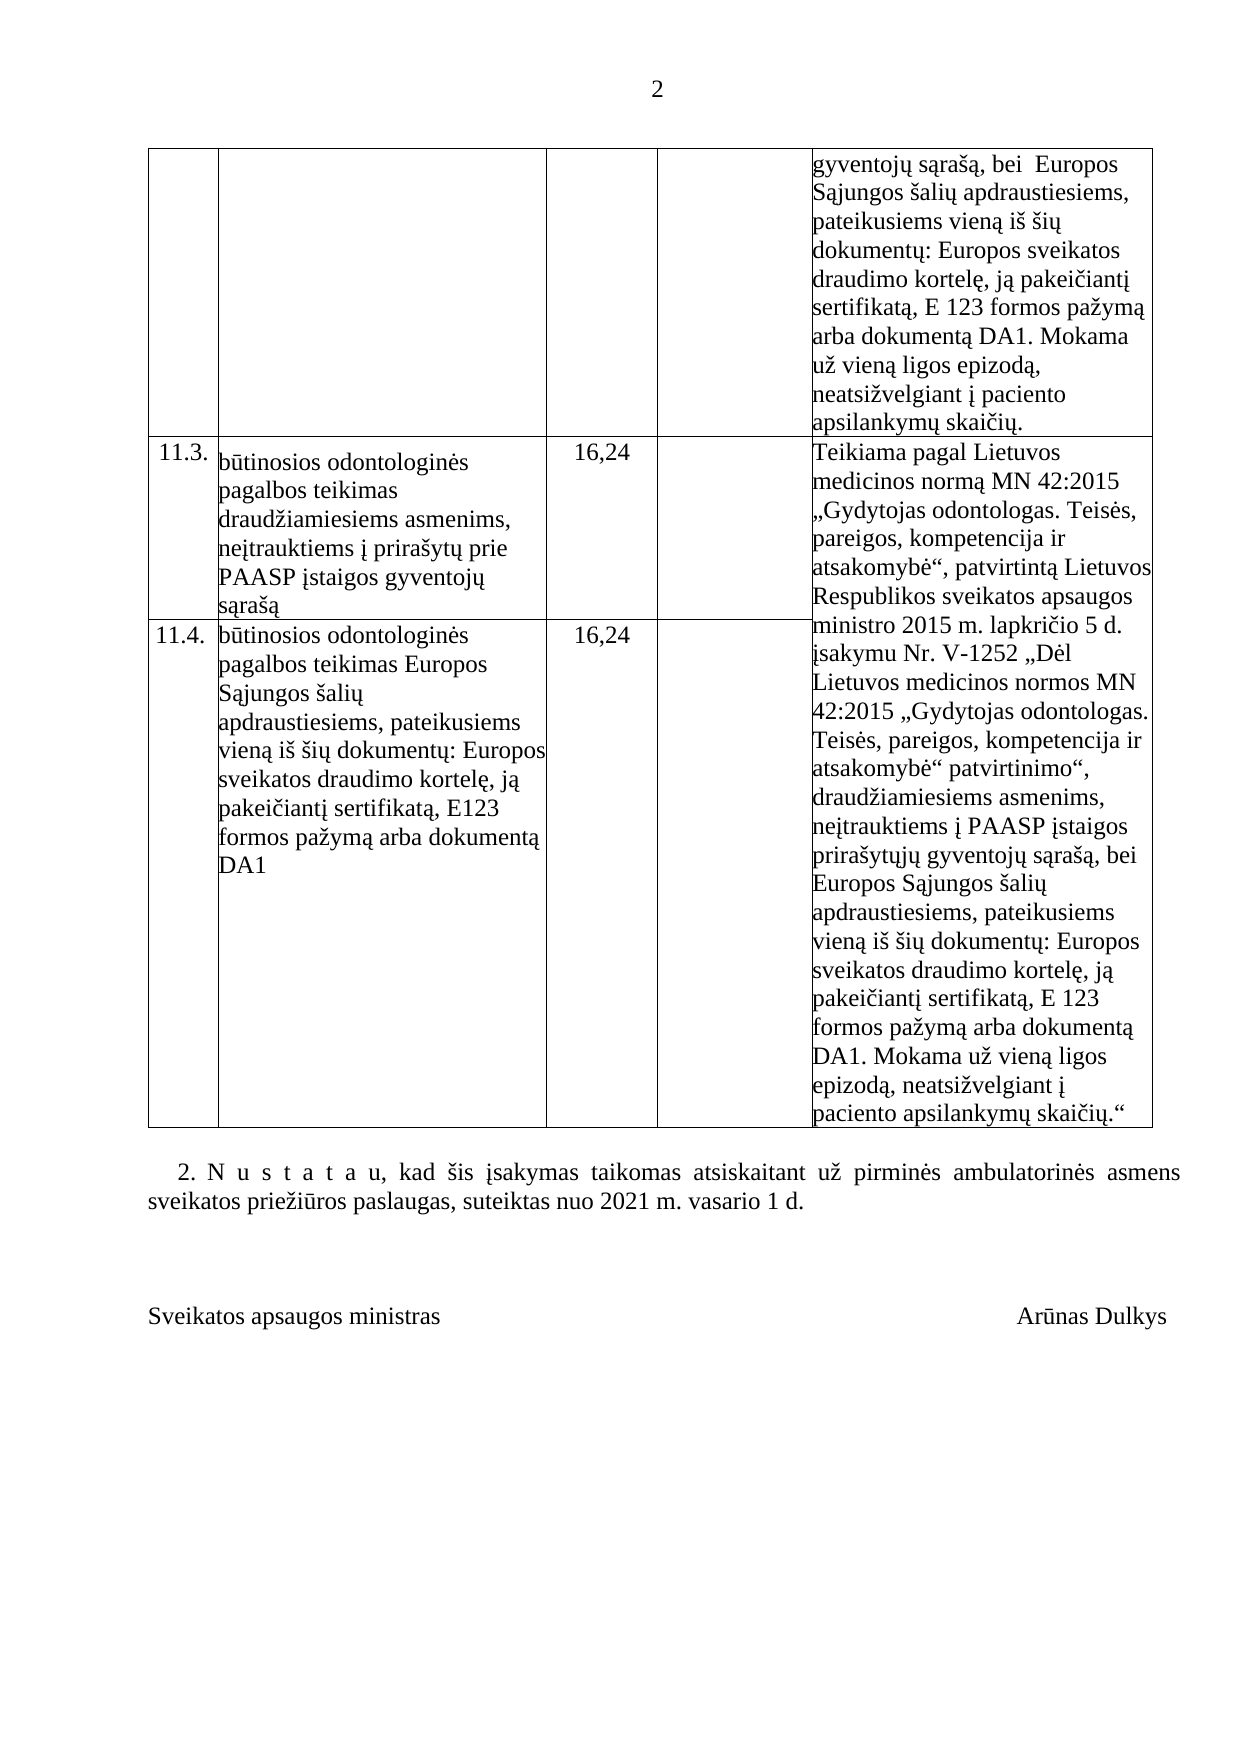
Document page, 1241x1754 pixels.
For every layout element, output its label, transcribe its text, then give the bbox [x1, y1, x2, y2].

table_cell [658, 437, 812, 619]
text Sveikatos apsaugos ministras Arūnas Dulkys [148, 1301, 1211, 1329]
table_cell būtinosios odontologinės pagalbos teikimas draudžiamiesiems asmenims, neįtrauktiems į prirašytų prie PAASP įstaigos gyventojų sąrašą [219, 437, 546, 619]
table_cell 16,24 [547, 437, 657, 619]
table_cell gyventojų sąrašą, bei Europos Sąjungos šalių apdraustiesiems, pateikusiems vieną iš šių dokumentų: Europos sveikatos draudimo kortelę, ją pakeičiantį sertifikatą, E 123 formos pažymą arba dokumentą DA1. Mokama už vieną ligos epizodą, neatsižvelgiant į paciento apsilankymų skaičių. [813, 149, 1152, 436]
table_cell 11.4. [149, 620, 218, 1127]
table_cell [149, 149, 218, 436]
table_cell Teikiama pagal Lietuvos medicinos normą MN 42:2015 „Gydytojas odontologas. Teisės, pareigos, kompetencija ir atsakomybė“, patvirtintą Lietuvos Respublikos sveikatos apsaugos ministro 2015 m. lapkričio 5 d. įsakymu Nr. V-1252 „Dėl Lietuvos medicinos normos MN 42:2015 „Gydytojas odontologas. Teisės, pareigos, kompetencija ir atsakomybė“ patvirtinimo“, draudžiamiesiems asmenims, neįtrauktiems į PAASP įstaigos prirašytųjų gyventojų sąrašą, bei Europos Sąjungos šalių apdraustiesiems, pateikusiems vieną iš šių dokumentų: Europos sveikatos draudimo kortelę, ją pakeičiantį sertifikatą, E 123 formos pažymą arba dokumentą DA1. Mokama už vieną ligos epizodą, neatsižvelgiant į paciento apsilankymų skaičių.“ [813, 437, 1152, 1127]
table_cell [219, 149, 546, 436]
table_cell [658, 620, 812, 1127]
table_cell būtinosios odontologinės pagalbos teikimas Europos Sąjungos šalių apdraustiesiems, pateikusiems vieną iš šių dokumentų: Europos sveikatos draudimo kortelę, ją pakeičiantį sertifikatą, E123 formos pažymą arba dokumentą DA1 [219, 620, 546, 1127]
table_cell 16,24 [547, 620, 657, 1127]
table_cell [658, 149, 812, 436]
table_cell 11.3. [149, 437, 218, 619]
table_cell [547, 149, 657, 436]
text 2. N u s t a t a u, kad šis įsakymas taikomas atsiskaitant už pirminės ambulatorinės asmens sveikatos priežiūros paslaugas, suteiktas nuo 2021 m. vasario 1 d. [148, 1157, 1181, 1214]
